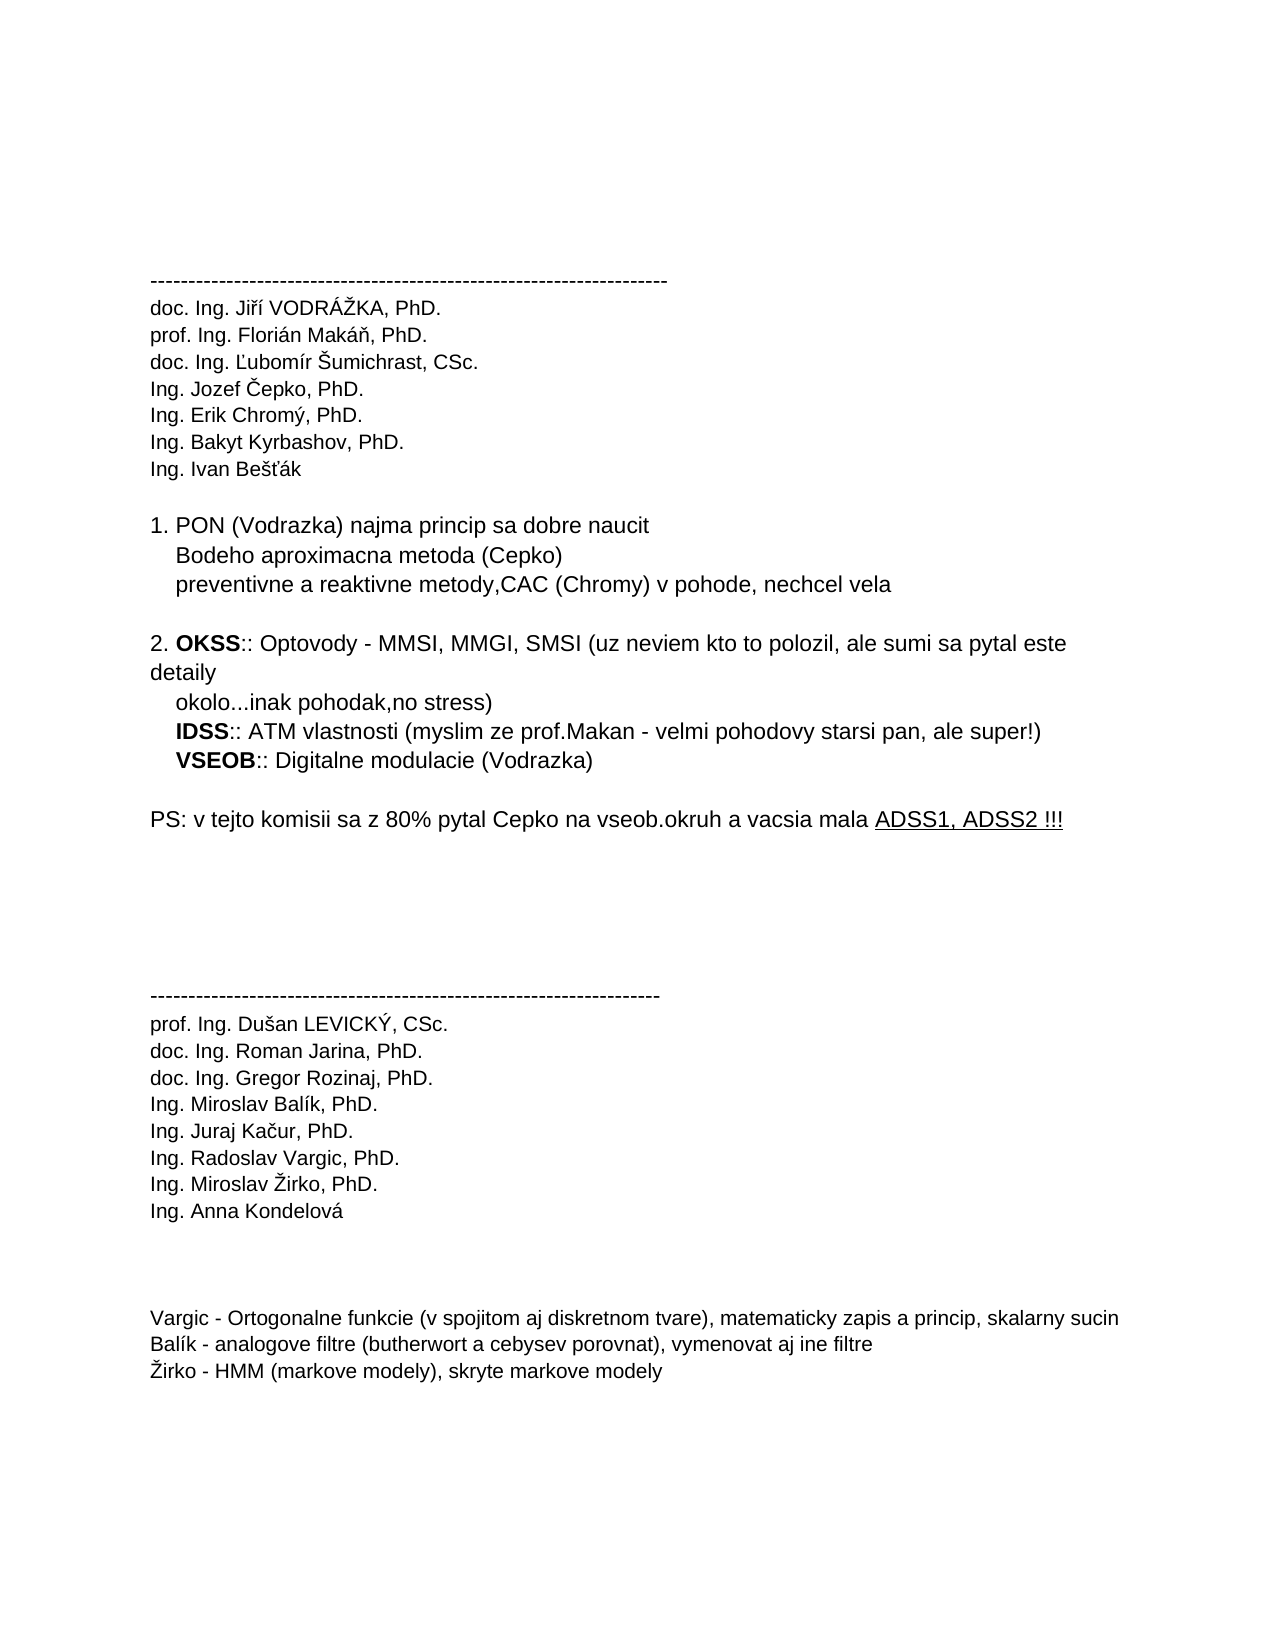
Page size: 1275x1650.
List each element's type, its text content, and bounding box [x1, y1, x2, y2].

text doc. Ing. Gregor Rozinaj, PhD. [150, 1066, 1125, 1089]
text Balík - analogove filtre (butherwort a cebysev porovnat), vymenovat aj ine filtre [150, 1333, 1125, 1356]
text Ing. Ivan Bešťák [150, 457, 1125, 480]
text PS: v tejto komisii sa z 80% pytal Cepko na vseob.okruh a vacsia mala ADSS1, ADSS2 !!! [150, 807, 1125, 833]
text Ing. Miroslav Žirko, PhD. [150, 1173, 1125, 1196]
text Ing. Juraj Kačur, PhD. [150, 1119, 1125, 1143]
text 2. OKSS:: Optovody - MMSI, MMGI, SMSI (uz neviem kto to polozil, ale sumi sa pytal este detaily [150, 631, 1125, 686]
text 1. PON (Vodrazka) najma princip sa dobre naucit [150, 513, 1125, 539]
text prof. Ing. Dušan LEVICKÝ, CSc. [150, 1013, 1125, 1036]
text Ing. Miroslav Balík, PhD. [150, 1093, 1125, 1116]
text doc. Ing. Roman Jarina, PhD. [150, 1039, 1125, 1063]
text VSEOB:: Digitalne modulacie (Vodrazka) [150, 748, 1125, 774]
text -------------------------------------------------------------------- [150, 267, 1125, 293]
text okolo...inak pohodak,no stress) [150, 689, 1125, 715]
text doc. Ing. Jiří VODRÁŽKA, PhD. [150, 297, 1125, 320]
text ------------------------------------------------------------------- [150, 983, 1125, 1009]
text Vargic - Ortogonalne funkcie (v spojitom aj diskretnom tvare), matematicky zapis a princip, skalarny sucin [150, 1306, 1125, 1329]
text Žirko - HMM (markove modely), skryte markove modely [150, 1359, 1125, 1383]
text Ing. Anna Kondelová [150, 1199, 1125, 1223]
text IDSS:: ATM vlastnosti (myslim ze prof.Makan - velmi pohodovy starsi pan, ale super!) [150, 719, 1125, 744]
text doc. Ing. Ľubomír Šumichrast, CSc. [150, 351, 1125, 374]
text Ing. Jozef Čepko, PhD. [150, 377, 1125, 400]
text Bodeho aproximacna metoda (Cepko) [150, 543, 1125, 568]
text Ing. Erik Chromý, PhD. [150, 404, 1125, 427]
text Ing. Bakyt Kyrbashov, PhD. [150, 431, 1125, 454]
text preventivne a reaktivne metody,CAC (Chromy) v pohode, nechcel vela [150, 572, 1125, 598]
text Ing. Radoslav Vargic, PhD. [150, 1146, 1125, 1169]
text prof. Ing. Florián Makáň, PhD. [150, 324, 1125, 347]
